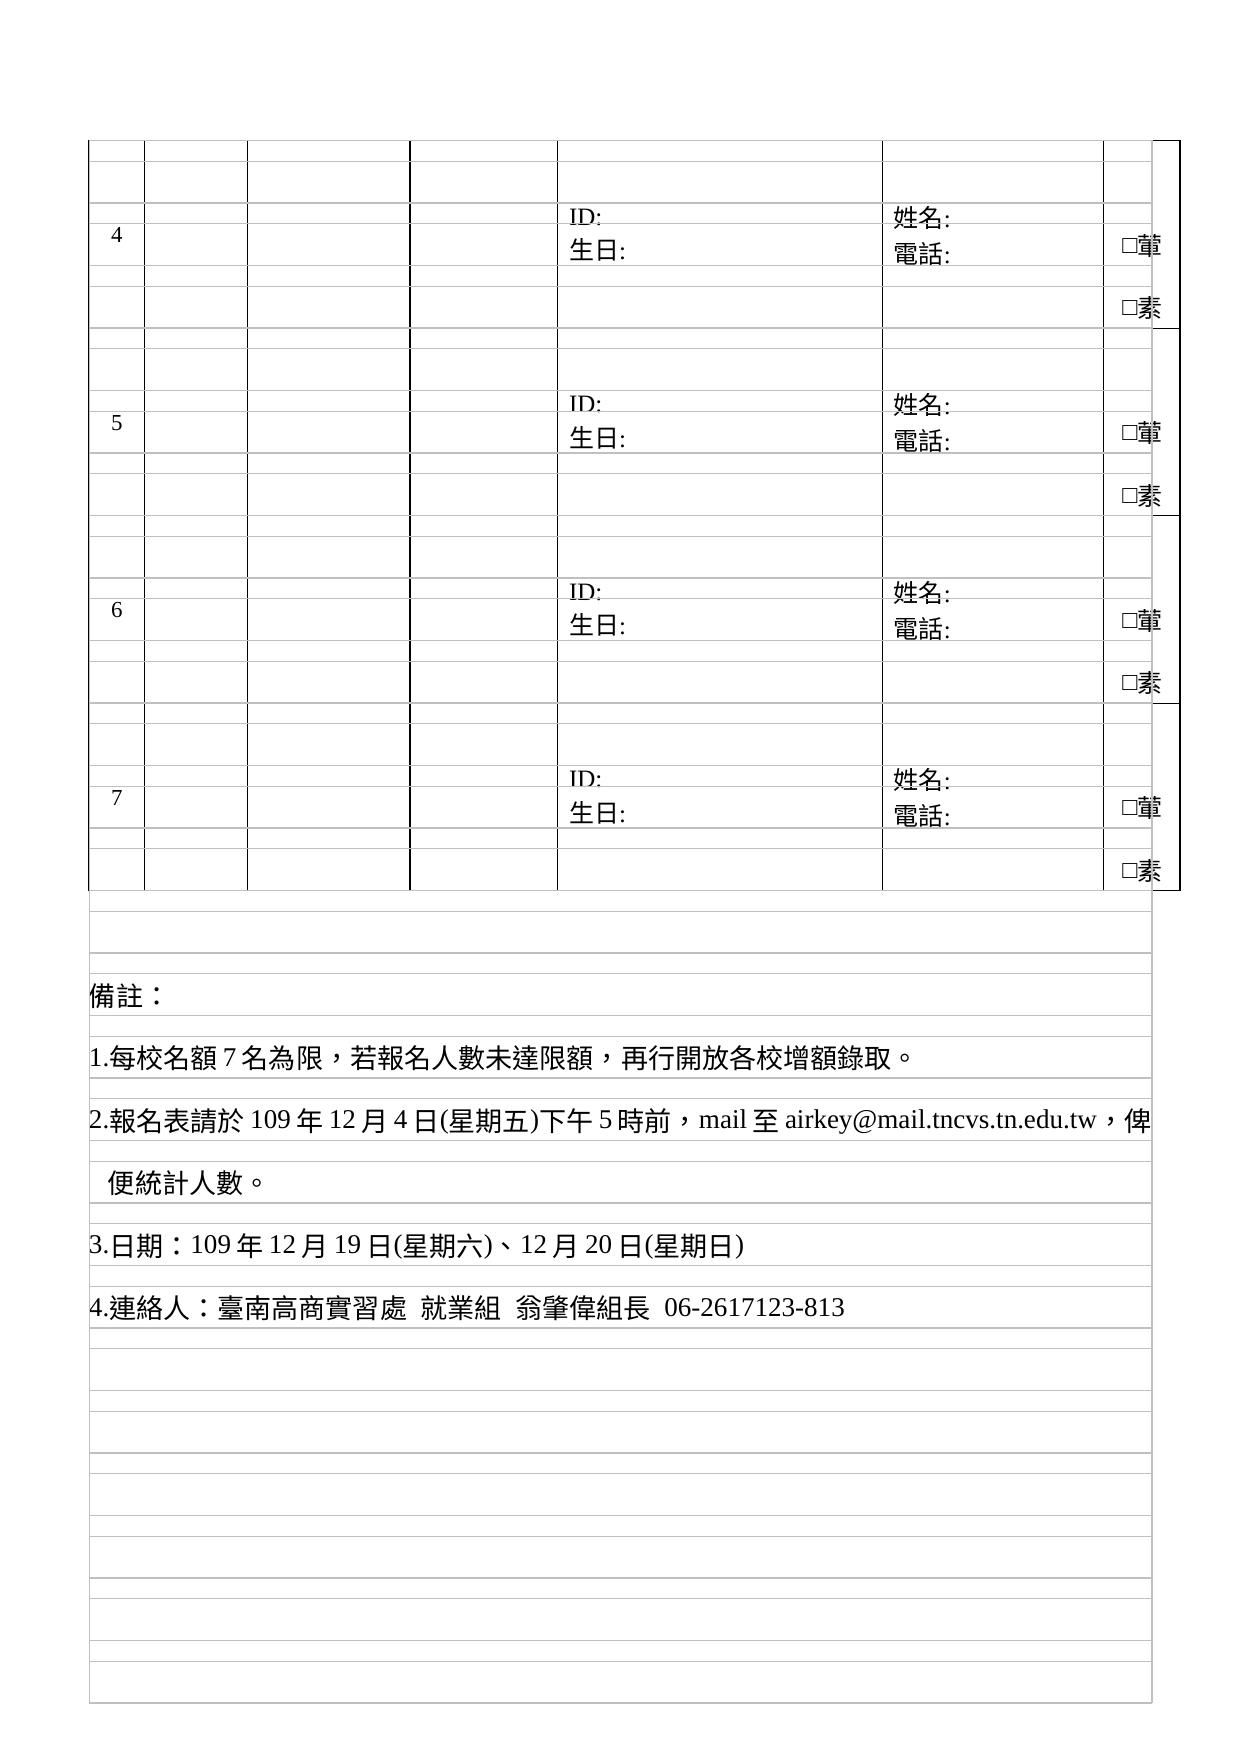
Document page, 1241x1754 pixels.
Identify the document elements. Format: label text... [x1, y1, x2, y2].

table_cell [248, 537, 409, 577]
table_cell [145, 787, 247, 827]
table_cell [90, 766, 144, 786]
table_cell [90, 391, 144, 411]
table_cell [145, 224, 247, 265]
table_cell [90, 349, 144, 390]
table_cell 姓名: 電話: [883, 787, 1103, 827]
table_cell [411, 266, 557, 286]
table_cell [248, 141, 409, 161]
table_cell [90, 849, 144, 890]
table_cell □葷 □素 [1104, 724, 1151, 765]
table_cell [145, 599, 247, 640]
table_cell [411, 829, 557, 848]
table_cell 4 [90, 224, 144, 265]
table_cell [411, 162, 557, 202]
table_cell □葷 □素 [1104, 266, 1151, 286]
table_cell 6 [90, 599, 144, 640]
table_cell [411, 204, 557, 223]
table_cell ID: 生日: [558, 849, 882, 890]
text [90, 1079, 1151, 1098]
table_cell [411, 641, 557, 661]
table_cell 姓名: 電話: [883, 454, 1103, 473]
table_cell [145, 454, 247, 473]
table_cell □葷 □素 [1104, 662, 1151, 702]
text 1.每校名額7名為限，若報名人數未達限額，再行開放各校增額錄取。 [90, 1037, 1151, 1077]
text [90, 1266, 1151, 1286]
table_cell □葷 □素 [1104, 224, 1151, 265]
table_cell [90, 829, 144, 848]
table_cell □葷 □素 [1104, 787, 1151, 827]
text 4.連絡人：臺南高商實習處 就業組 翁肇偉組長 06-2617123-813 [90, 1287, 1151, 1327]
table_cell [411, 516, 557, 536]
table_cell □葷 □素 [1104, 412, 1151, 452]
table_cell [145, 474, 247, 515]
table_cell [411, 454, 557, 473]
table_cell [90, 287, 144, 327]
table_cell [248, 224, 409, 265]
table_cell [90, 579, 144, 598]
table_cell [90, 516, 144, 536]
text 3.日期：109年12月19日(星期六)、12月20日(星期日) [90, 1224, 1151, 1265]
text 備註： [90, 974, 1151, 1015]
table_cell [248, 599, 409, 640]
table_cell 姓名: 電話: [883, 641, 1103, 661]
table_cell [248, 454, 409, 473]
table_cell □葷 □素 [1104, 641, 1151, 661]
table_cell 姓名: 電話: [883, 704, 1103, 723]
table_cell [145, 849, 247, 890]
table_cell [411, 329, 557, 348]
table_cell ID: 生日: [558, 516, 882, 536]
table_cell ID: 生日: [558, 391, 882, 411]
table_cell 姓名: 電話: [883, 579, 1103, 598]
table_cell [248, 704, 409, 723]
table_cell [145, 537, 247, 577]
table_cell [90, 662, 144, 702]
table_cell [248, 204, 409, 223]
table_cell [411, 766, 557, 786]
table_cell 姓名: 電話: [883, 287, 1103, 327]
table_cell [248, 724, 409, 765]
table_cell [411, 287, 557, 327]
table_cell 姓名: 電話: [883, 724, 1103, 765]
table_cell [90, 454, 144, 473]
table_cell 姓名: 電話: [883, 329, 1103, 348]
table_cell ID: 生日: [558, 349, 882, 390]
table_cell ID: 生日: [558, 579, 882, 598]
table_cell [248, 849, 409, 890]
table_cell □葷 □素 [1104, 204, 1151, 223]
table_cell [411, 349, 557, 390]
table_cell □葷 □素 [1104, 474, 1151, 515]
table_cell □葷 □素 [1104, 849, 1151, 890]
table_cell [145, 704, 247, 723]
table_cell □葷 □素 [1104, 162, 1151, 202]
table_cell □葷 □素 [1153, 329, 1179, 515]
table_cell ID: 生日: [558, 141, 882, 161]
table_cell [411, 787, 557, 827]
table_cell [90, 162, 144, 202]
table_cell [411, 474, 557, 515]
table_cell [248, 412, 409, 452]
table_cell 姓名: 電話: [883, 412, 1103, 452]
table_cell [248, 266, 409, 286]
table_cell □葷 □素 [1104, 599, 1151, 640]
table_cell [145, 266, 247, 286]
table_cell [145, 141, 247, 161]
table_cell [145, 641, 247, 661]
table_cell □葷 □素 [1104, 329, 1151, 348]
table_cell [411, 724, 557, 765]
table_cell □葷 □素 [1153, 516, 1179, 702]
table_cell [145, 204, 247, 223]
table_cell 姓名: 電話: [883, 141, 1103, 161]
table_cell ID: 生日: [558, 329, 882, 348]
table_cell 7 [90, 787, 144, 827]
table_cell ID: 生日: [558, 162, 882, 202]
table_cell [411, 704, 557, 723]
table_cell 姓名: 電話: [883, 266, 1103, 286]
table_cell □葷 □素 [1153, 141, 1179, 327]
table_cell 5 [90, 412, 144, 452]
table_cell [145, 579, 247, 598]
table_cell □葷 □素 [1104, 391, 1151, 411]
table_cell 姓名: 電話: [883, 829, 1103, 848]
text [90, 1016, 1151, 1036]
table_cell ID: 生日: [558, 412, 882, 452]
table_cell ID: 生日: [558, 474, 882, 515]
table_cell [145, 349, 247, 390]
table_cell ID: 生日: [558, 829, 882, 848]
table_cell □葷 □素 [1153, 704, 1179, 890]
table_cell [145, 516, 247, 536]
table_cell 姓名: 電話: [883, 766, 1103, 786]
table_cell ID: 生日: [558, 287, 882, 327]
table_cell [411, 224, 557, 265]
text 2.報名表請於109年12月4日(星期五)下午5時前，mail至airkey@mail.tncvs.tn.edu.tw，俾 [90, 1099, 1151, 1140]
table_cell □葷 □素 [1104, 516, 1151, 536]
table_cell ID: 生日: [558, 204, 882, 223]
table_cell □葷 □素 [1104, 287, 1151, 327]
table_cell 姓名: 電話: [883, 224, 1103, 265]
table_cell 姓名: 電話: [883, 537, 1103, 577]
table_cell [248, 516, 409, 536]
table_cell [145, 829, 247, 848]
table_cell [145, 329, 247, 348]
text [90, 1204, 1151, 1223]
table_cell ID: 生日: [558, 641, 882, 661]
table_cell [248, 766, 409, 786]
table_cell □葷 □素 [1104, 454, 1151, 473]
table_cell ID: 生日: [558, 224, 882, 265]
table_cell ID: 生日: [558, 454, 882, 473]
table_cell □葷 □素 [1104, 141, 1151, 161]
table_cell 姓名: 電話: [883, 849, 1103, 890]
table_cell □葷 □素 [1104, 579, 1151, 598]
table_cell [248, 162, 409, 202]
table_cell [145, 287, 247, 327]
table_cell [248, 349, 409, 390]
table_cell □葷 □素 [1104, 766, 1151, 786]
table_cell [90, 329, 144, 348]
table_cell ID: 生日: [558, 662, 882, 702]
table_cell [411, 412, 557, 452]
table_cell [145, 766, 247, 786]
table_cell [90, 704, 144, 723]
table_cell 姓名: 電話: [883, 599, 1103, 640]
table_cell 姓名: 電話: [883, 391, 1103, 411]
table_cell [411, 849, 557, 890]
table_cell [411, 537, 557, 577]
table_cell [248, 787, 409, 827]
table_cell [248, 662, 409, 702]
table_cell 姓名: 電話: [883, 204, 1103, 223]
table_cell [90, 641, 144, 661]
table_cell [90, 141, 144, 161]
table_cell [248, 829, 409, 848]
table_cell 姓名: 電話: [883, 662, 1103, 702]
table_cell □葷 □素 [1104, 537, 1151, 577]
table_cell [411, 141, 557, 161]
table_cell [248, 287, 409, 327]
table_cell 姓名: 電話: [883, 349, 1103, 390]
table_cell 姓名: 電話: [883, 162, 1103, 202]
table_cell [411, 599, 557, 640]
text [90, 1141, 1151, 1161]
table_cell [248, 391, 409, 411]
table_cell [145, 724, 247, 765]
table_cell [145, 162, 247, 202]
table_cell ID: 生日: [558, 766, 882, 786]
table_cell [248, 579, 409, 598]
table_cell ID: 生日: [558, 787, 882, 827]
table_cell [248, 641, 409, 661]
table_cell [411, 391, 557, 411]
text 便統計人數。 [90, 1162, 1151, 1202]
table_cell [90, 724, 144, 765]
table_cell □葷 □素 [1104, 829, 1151, 848]
table_cell □葷 □素 [1104, 349, 1151, 390]
table_cell [90, 474, 144, 515]
table_cell [90, 204, 144, 223]
table_cell [145, 391, 247, 411]
table_cell ID: 生日: [558, 266, 882, 286]
table_cell □葷 □素 [1104, 704, 1151, 723]
table_cell [248, 474, 409, 515]
table_cell [145, 412, 247, 452]
table_cell [411, 579, 557, 598]
text [90, 954, 1151, 973]
table_cell ID: 生日: [558, 537, 882, 577]
table_cell 姓名: 電話: [883, 516, 1103, 536]
table_cell 姓名: 電話: [883, 474, 1103, 515]
table_cell ID: 生日: [558, 704, 882, 723]
table_cell [145, 662, 247, 702]
table_cell [90, 537, 144, 577]
table_cell ID: 生日: [558, 724, 882, 765]
table_cell [90, 266, 144, 286]
table_cell ID: 生日: [558, 599, 882, 640]
table_cell [248, 329, 409, 348]
table_cell [411, 662, 557, 702]
